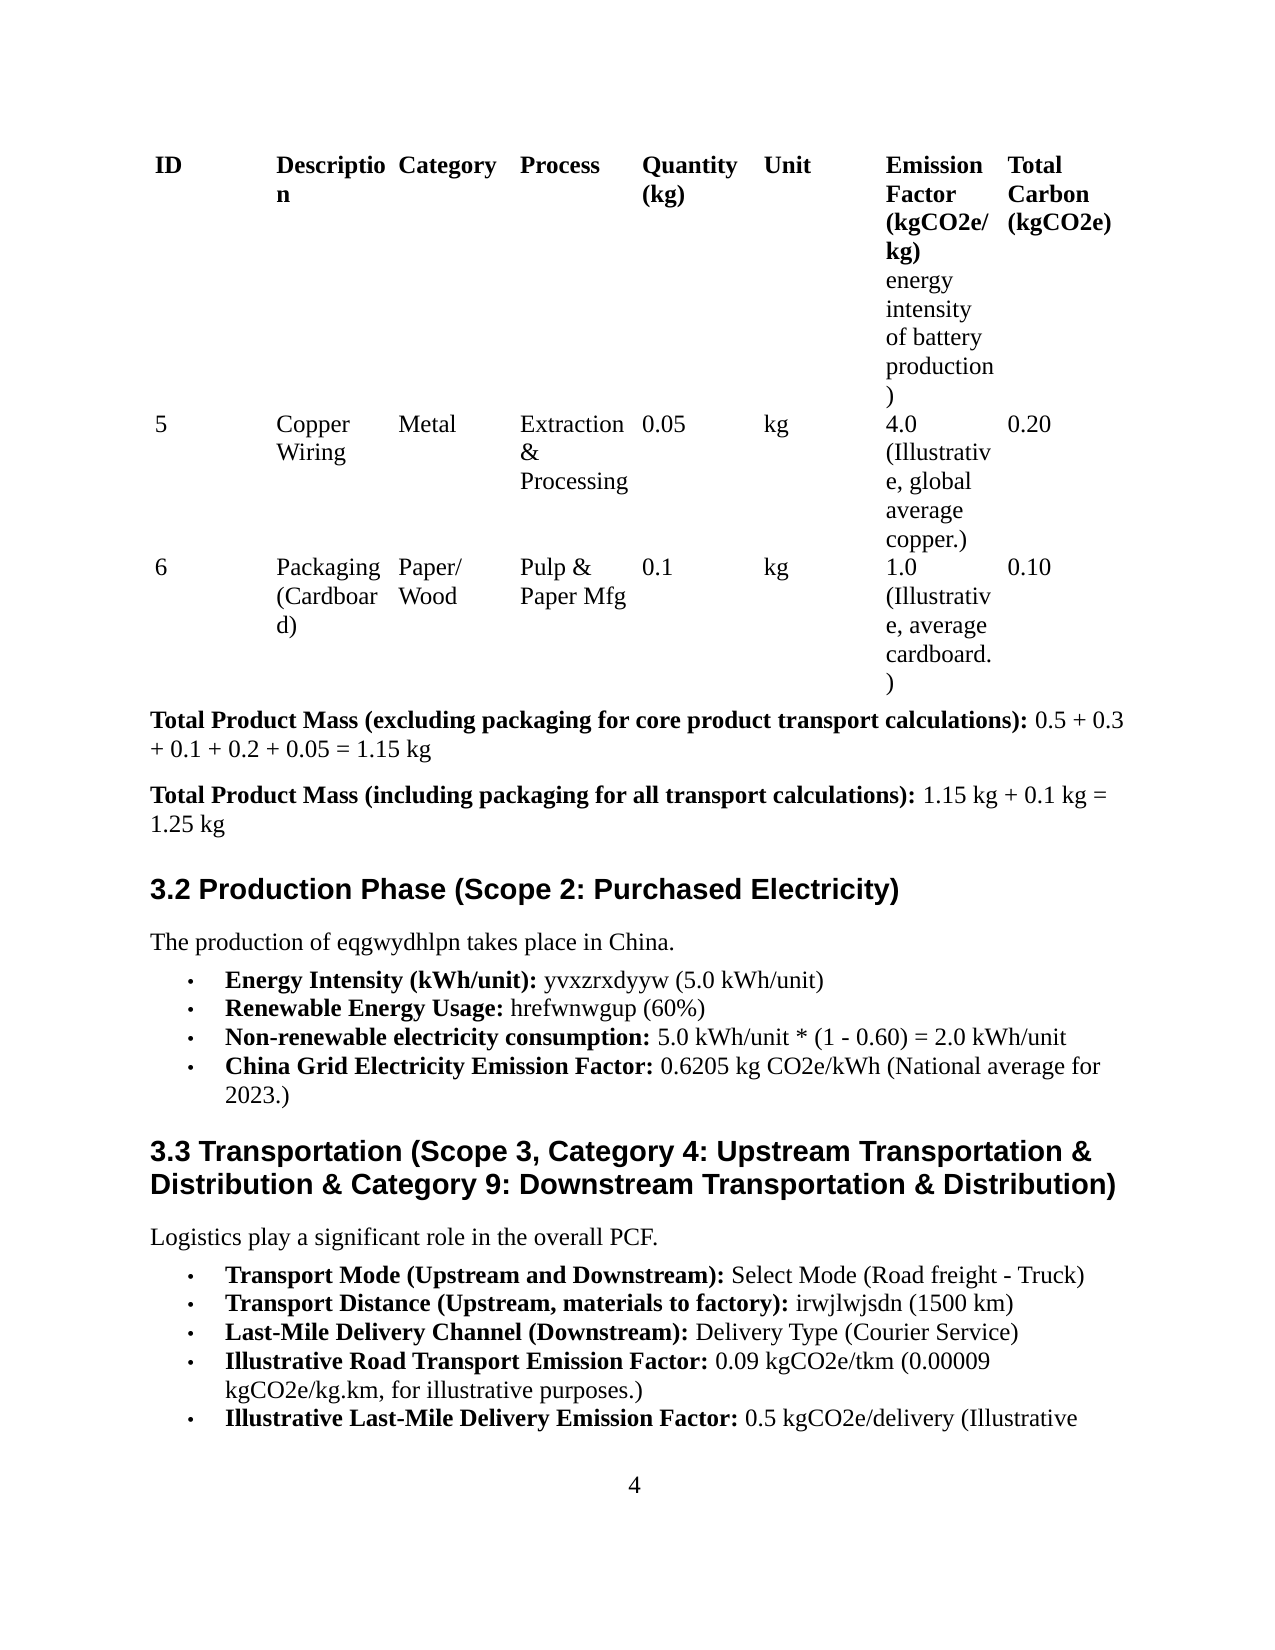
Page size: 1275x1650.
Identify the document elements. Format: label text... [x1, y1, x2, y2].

list Energy Intensity (kWh/unit): yvxzrxdyyw (5.0 kWh/unit) [187, 965, 1125, 993]
list Non-renewable electricity consumption: 5.0 kWh/unit * (1 - 0.60) = 2.0 kWh/unit [187, 1022, 1125, 1051]
table_cell [516, 265, 637, 409]
table_header Description [272, 150, 394, 265]
table_header Process [516, 150, 637, 265]
table_cell 6 [150, 553, 272, 696]
table_cell [272, 265, 394, 409]
table_cell 4.0 (Illustrative, global average copper.) [881, 409, 1003, 552]
table_header Quantity (kg) [638, 150, 759, 265]
text Logistics play a significant role in the overall PCF. [150, 1222, 1125, 1251]
list Transport Mode (Upstream and Downstream): Select Mode (Road freight - Truck) [187, 1260, 1125, 1288]
table_cell Extraction & Processing [516, 409, 637, 552]
table_cell [1003, 265, 1125, 409]
text Total Product Mass (including packaging for all transport calculations): 1.15 kg + 0.1 kg = 1.25 kg [150, 781, 1125, 838]
table_header ID [150, 150, 272, 265]
table_cell energy intensity of battery production) [881, 265, 1003, 409]
list Illustrative Last-Mile Delivery Emission Factor: 0.5 kgCO2e/delivery (Illustrative [187, 1403, 1125, 1432]
table_cell Paper/Wood [394, 553, 516, 696]
subtitle 3.2 Production Phase (Scope 2: Purchased Electricity) [150, 872, 1125, 906]
table_cell [638, 265, 759, 409]
table_cell Copper Wiring [272, 409, 394, 552]
table_header Total Carbon (kgCO2e) [1003, 150, 1125, 265]
table_cell [150, 265, 272, 409]
table_header Unit [759, 150, 881, 265]
table_cell Metal [394, 409, 516, 552]
list Renewable Energy Usage: hrefwnwgup (60%) [187, 993, 1125, 1022]
table_cell 5 [150, 409, 272, 552]
table_header Category [394, 150, 516, 265]
table_header Emission Factor (kgCO2e/kg) [881, 150, 1003, 265]
list Illustrative Road Transport Emission Factor: 0.09 kgCO2e/tkm (0.00009 kgCO2e/kg.km, for illustrative purposes.) [187, 1346, 1125, 1403]
table_cell [394, 265, 516, 409]
table_cell Packaging (Cardboard) [272, 553, 394, 696]
table_cell Pulp & Paper Mfg [516, 553, 637, 696]
table_cell 0.05 [638, 409, 759, 552]
list Transport Distance (Upstream, materials to factory): irwjlwjsdn (1500 km) [187, 1288, 1125, 1317]
table_cell 0.1 [638, 553, 759, 696]
table_cell [759, 265, 881, 409]
list Last-Mile Delivery Channel (Downstream): Delivery Type (Courier Service) [187, 1317, 1125, 1346]
text The production of eqgwydhlpn takes place in China. [150, 927, 1125, 956]
text Total Product Mass (excluding packaging for core product transport calculations): 0.5 + 0.3 + 0.1 + 0.2 + 0.05 = 1.15 kg [150, 705, 1125, 763]
table_cell kg [759, 553, 881, 696]
list China Grid Electricity Emission Factor: 0.6205 kg CO2e/kWh (National average for 2023.) [187, 1051, 1125, 1108]
table_cell 0.20 [1003, 409, 1125, 552]
subtitle 3.3 Transportation (Scope 3, Category 4: Upstream Transportation & Distribution & Category 9: Downstream Transportation & Distribution) [150, 1133, 1125, 1201]
table_cell kg [759, 409, 881, 552]
table_cell 0.10 [1003, 553, 1125, 696]
table_cell 1.0 (Illustrative, average cardboard.) [881, 553, 1003, 696]
